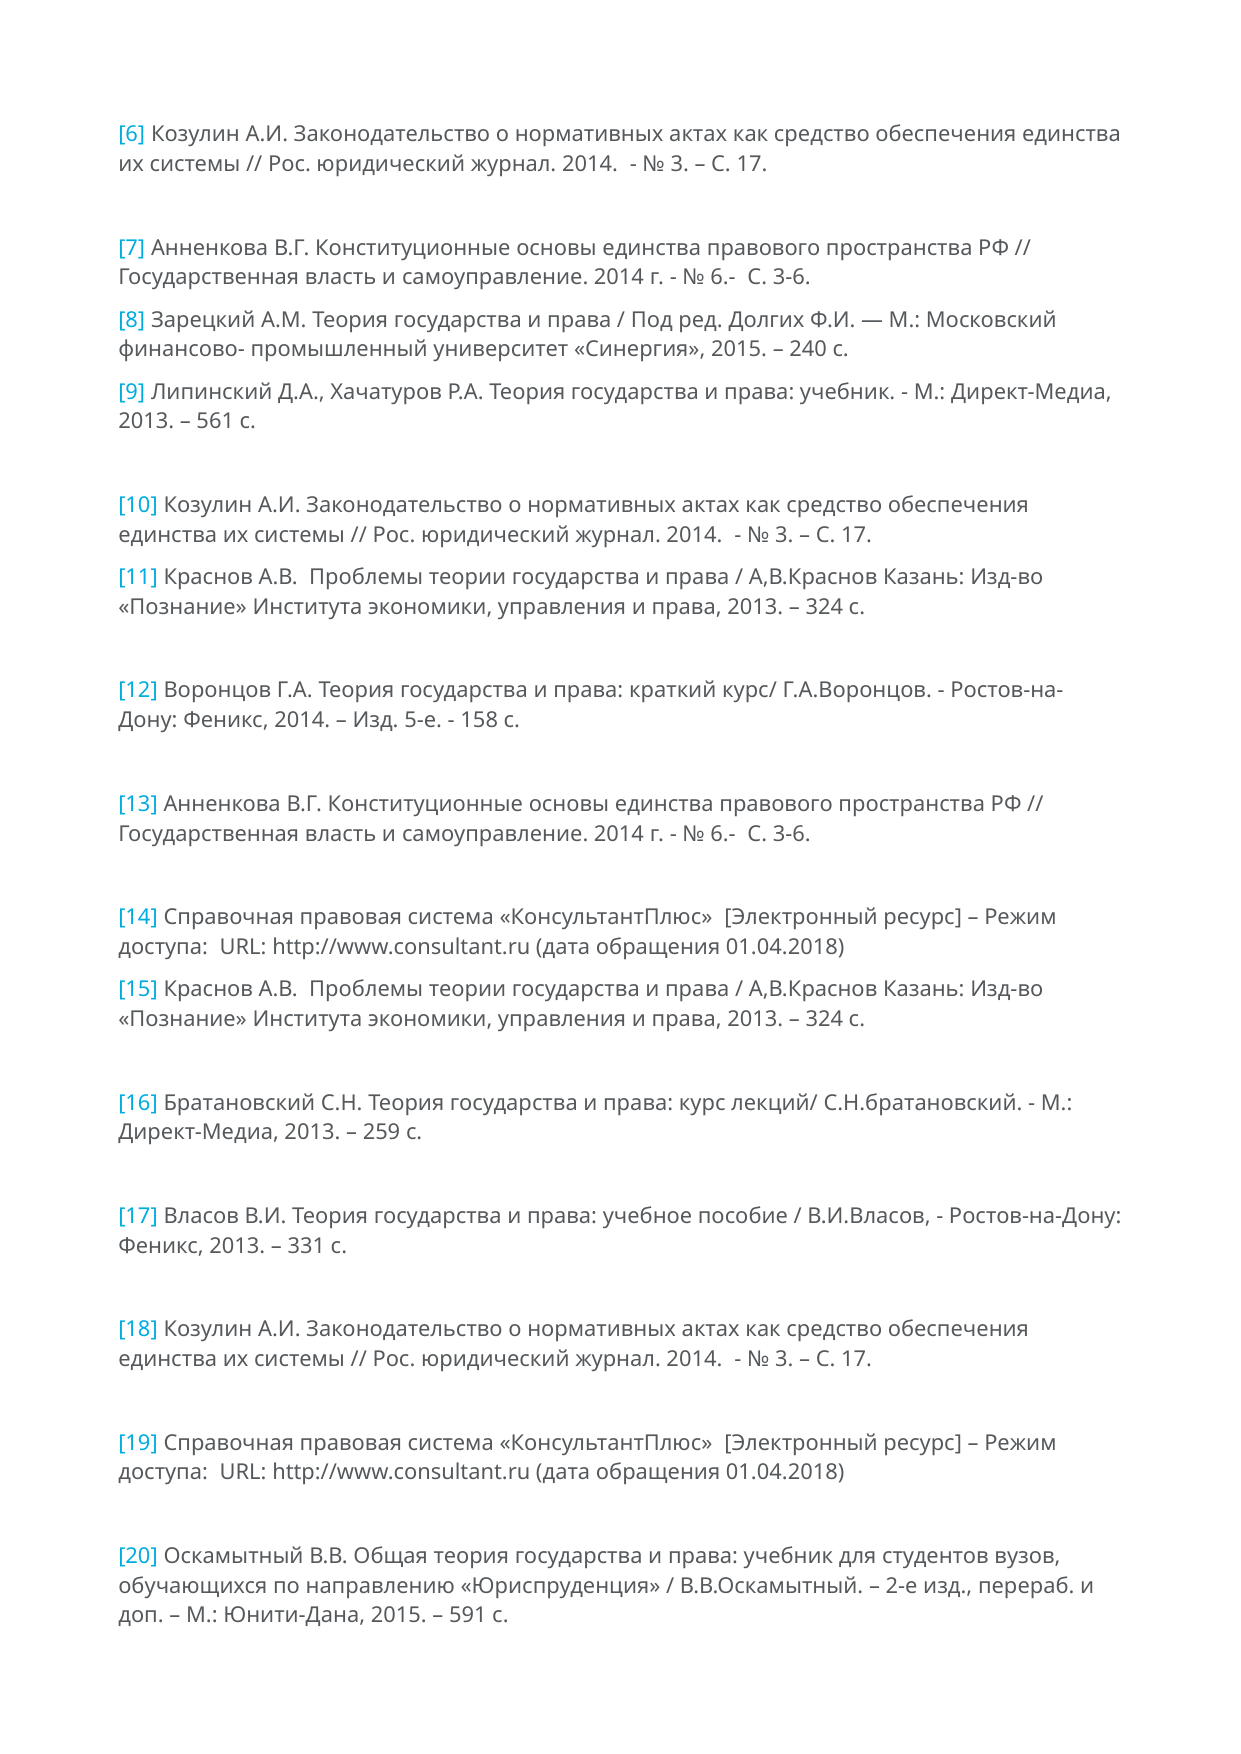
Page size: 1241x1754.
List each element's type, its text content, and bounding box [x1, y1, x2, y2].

text [6] Козулин А.И. Законодательство о нормативных актах как средство обеспечения единства их системы // Рос. юридический журнал. 2014. - № 3. – С. 17. [118, 118, 1122, 178]
text [17] Власов В.И. Теория государства и права: учебное пособие / В.И.Власов, - Ростов-на-Дону: Феникс, 2013. – 331 с. [118, 1200, 1122, 1259]
text [7] Анненкова В.Г. Конституционные основы единства правового пространства РФ // Государственная власть и самоуправление. 2014 г. - № 6.- С. 3-6. [118, 231, 1122, 291]
text [11] Краснов А.В. Проблемы теории государства и права / А,В.Краснов Казань: Изд-во «Познание» Института экономики, управления и права, 2013. – 324 с. [118, 561, 1122, 621]
text [13] Анненкова В.Г. Конституционные основы единства правового пространства РФ // Государственная власть и самоуправление. 2014 г. - № 6.- С. 3-6. [118, 788, 1122, 847]
text [16] Братановский С.Н. Теория государства и права: курс лекций/ С.Н.братановский. - М.: Директ-Медиа, 2013. – 259 с. [118, 1086, 1122, 1146]
text [10] Козулин А.И. Законодательство о нормативных актах как средство обеспечения единства их системы // Рос. юридический журнал. 2014. - № 3. – С. 17. [118, 489, 1122, 548]
text [14] Справочная правовая система «КонсультантПлюс» [Электронный ресурс] – Режим доступа: URL: http://www.consultant.ru (дата обращения 01.04.2018) [118, 901, 1122, 961]
text [8] Зарецкий А.М. Теория государства и права / Под ред. Долгих Ф.И. — М.: Московский финансово- промышленный университет «Синергия», 2015. – 240 с. [118, 303, 1122, 363]
text [15] Краснов А.В. Проблемы теории государства и права / А,В.Краснов Казань: Изд-во «Познание» Института экономики, управления и права, 2013. – 324 с. [118, 973, 1122, 1033]
text [12] Воронцов Г.А. Теория государства и права: краткий курс/ Г.А.Воронцов. - Ростов-на-Дону: Феникс, 2014. – Изд. 5-е. - 158 с. [118, 674, 1122, 734]
text [18] Козулин А.И. Законодательство о нормативных актах как средство обеспечения единства их системы // Рос. юридический журнал. 2014. - № 3. – С. 17. [118, 1313, 1122, 1373]
text [19] Справочная правовая система «КонсультантПлюс» [Электронный ресурс] – Режим доступа: URL: http://www.consultant.ru (дата обращения 01.04.2018) [118, 1426, 1122, 1486]
text [9] Липинский Д.А., Хачатуров Р.А. Теория государства и права: учебник. - М.: Директ-Медиа, 2013. – 561 с. [118, 376, 1122, 435]
text [20] Оскамытный В.В. Общая теория государства и права: учебник для студентов вузов, обучающихся по направлению «Юриспруденция» / В.В.Оскамытный. – 2-е изд., перераб. и доп. – М.: Юнити-Дана, 2015. – 591 с. [118, 1540, 1122, 1629]
